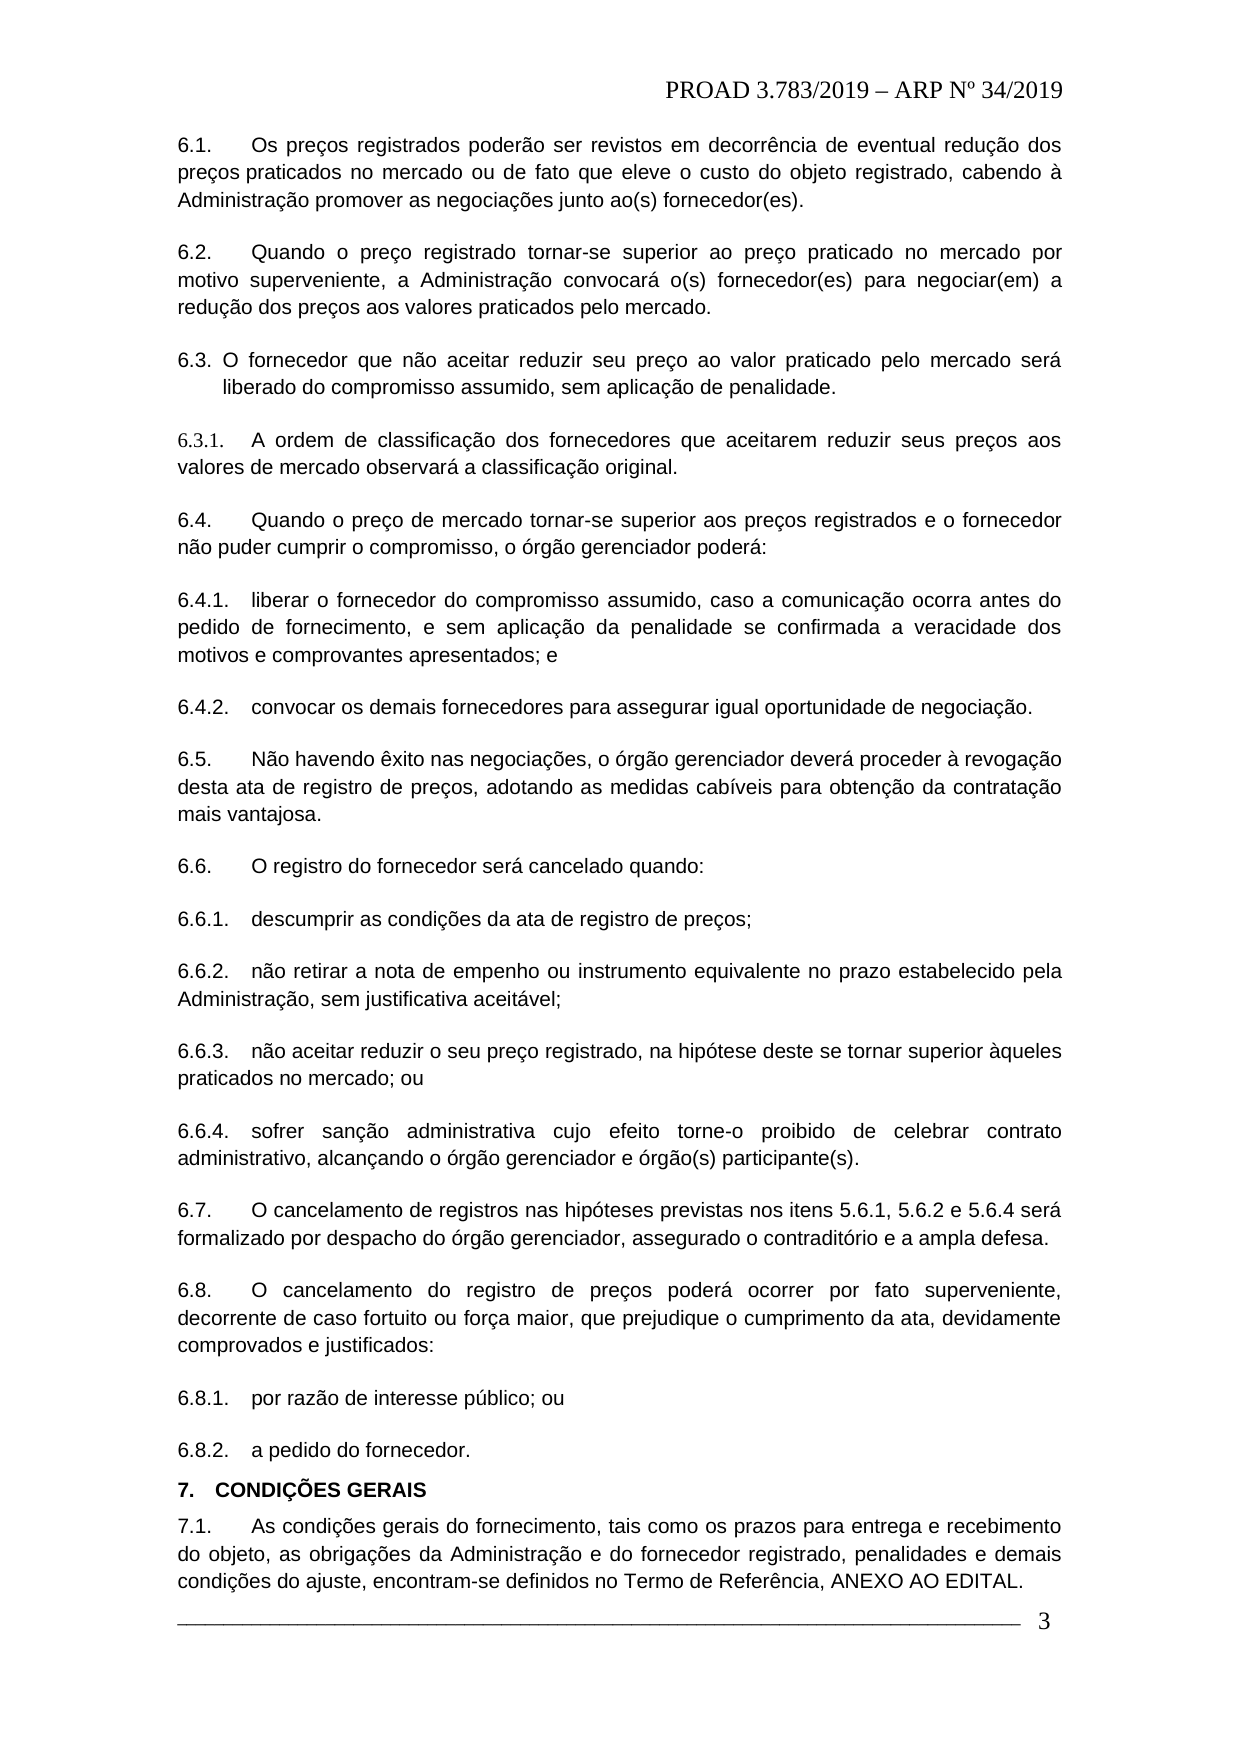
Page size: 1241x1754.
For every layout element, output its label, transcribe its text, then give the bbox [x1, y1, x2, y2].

list Os preços registrados poderão ser revistos em decorrência de eventual redução dos preços praticados no mercado ou de fato que eleve o custo do objeto registrado, cabendo à Administração promover as negociações junto ao(s) fornecedor(es). [177, 132, 1063, 211]
list a pedido do fornecedor. [177, 1438, 1063, 1462]
list por razão de interesse público; ou [177, 1385, 1063, 1409]
list O cancelamento do registro de preços poderá ocorrer por fato superveniente, decorrente de caso fortuito ou força maior, que prejudique o cumprimento da ata, devidamente comprovados e justificados: [177, 1278, 1063, 1357]
list sofrer sanção administrativa cujo efeito torne-o proibido de celebrar contrato administrativo, alcançando o órgão gerenciador e órgão(s) participante(s). [177, 1118, 1063, 1170]
list Não havendo êxito nas negociações, o órgão gerenciador deverá proceder à revogação desta ata de registro de preços, adotando as medidas cabíveis para obtenção da contratação mais vantajosa. [177, 747, 1063, 826]
list As condições gerais do fornecimento, tais como os prazos para entrega e recebimento do objeto, as obrigações da Administração e do fornecedor registrado, penalidades e demais condições do ajuste, encontram-se definidos no Termo de Referência, ANEXO AO EDITAL. [177, 1514, 1063, 1593]
list Quando o preço registrado tornar-se superior ao preço praticado no mercado por motivo superveniente, a Administração convocará o(s) fornecedor(es) para negociar(em) a redução dos preços aos valores praticados pelo mercado. [177, 240, 1063, 319]
list liberar o fornecedor do compromisso assumido, caso a comunicação ocorra antes do pedido de fornecimento, e sem aplicação da penalidade se confirmada a veracidade dos motivos e comprovantes apresentados; e [177, 587, 1063, 666]
list não retirar a nota de empenho ou instrumento equivalente no prazo estabelecido pela Administração, sem justificativa aceitável; [177, 959, 1063, 1010]
list CONDIÇÕES GERAIS [177, 1477, 1063, 1501]
list A ordem de classificação dos fornecedores que aceitarem reduzir seus preços aos valores de mercado observará a classificação original. [177, 427, 1063, 479]
list Quando o preço de mercado tornar-se superior aos preços registrados e o fornecedor não puder cumprir o compromisso, o órgão gerenciador poderá: [177, 508, 1063, 559]
list descumprir as condições da ata de registro de preços; [177, 907, 1063, 931]
list convocar os demais fornecedores para assegurar igual oportunidade de negociação. [177, 695, 1063, 719]
list O cancelamento de registros nas hipóteses previstas nos itens 5.6.1, 5.6.2 e 5.6.4 será formalizado por despacho do órgão gerenciador, assegurado o contraditório e a ampla defesa. [177, 1198, 1063, 1250]
list não aceitar reduzir o seu preço registrado, na hipótese deste se tornar superior àqueles praticados no mercado; ou [177, 1039, 1063, 1090]
list O registro do fornecedor será cancelado quando: [177, 854, 1063, 878]
list O fornecedor que não aceitar reduzir seu preço ao valor praticado pelo mercado será liberado do compromisso assumido, sem aplicação de penalidade. [177, 347, 1063, 399]
